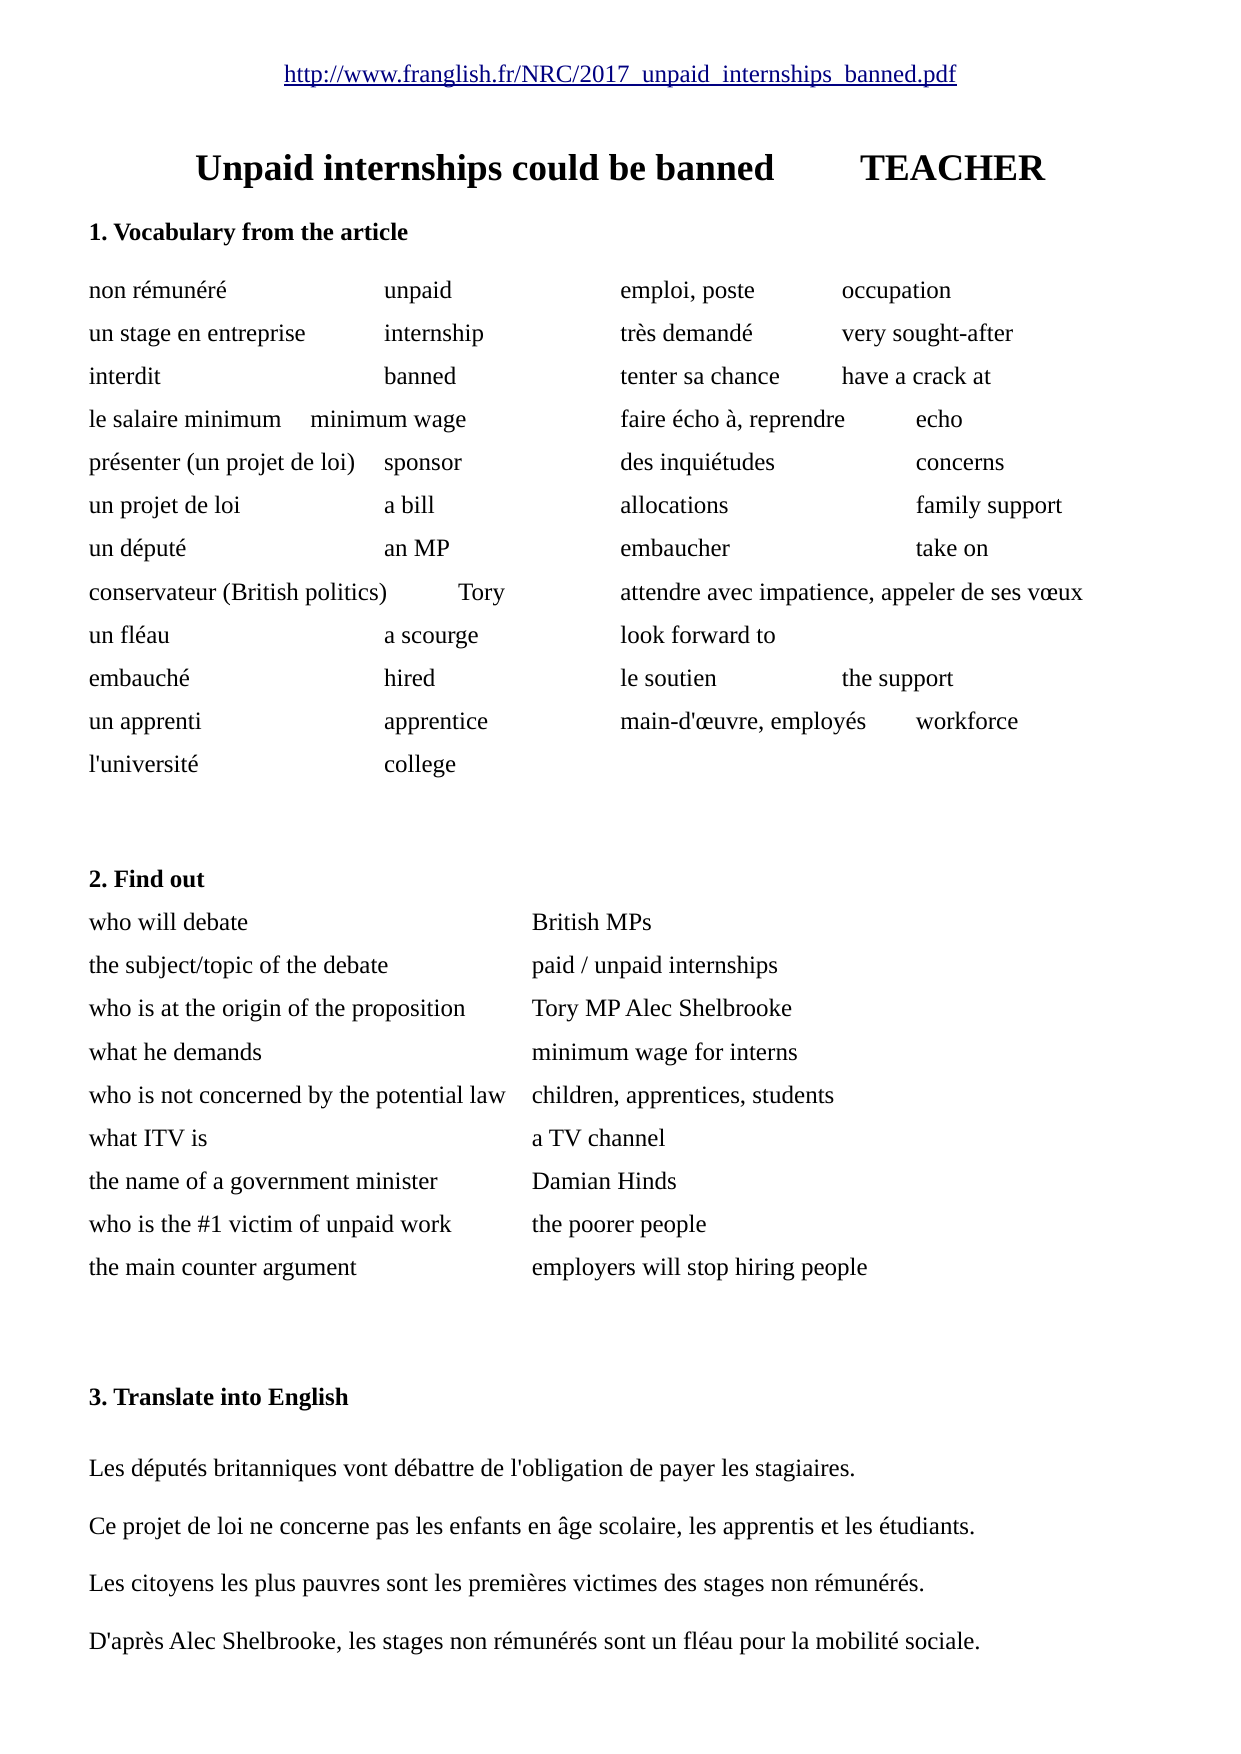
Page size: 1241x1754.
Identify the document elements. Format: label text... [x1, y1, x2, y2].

text conservateur (British politics) Tory un fléau a scourge embauché hired un apprenti apprentice l'université college [88, 577, 620, 821]
text emploi, poste occupation [620, 275, 1152, 303]
text très demandé very sought-after tenter sa chance have a crack at faire écho à, reprendre echo des inquiétudes concerns allocations family support embaucher take on [620, 318, 1152, 562]
text 1. Vocabulary from the article [88, 217, 1152, 275]
text Ce projet de loi ne concerne pas les enfants en âge scolaire, les apprentis et les étudiants. Les citoyens les plus pauvres sont les premières victimes des stages non rémunérés. D'après Alec Shelbrooke, les stages non rémunérés sont un fléau pour la mobilité sociale. [88, 1511, 1152, 1655]
text what he demands minimum wage for interns who is not concerned by the potential law children, apprentices, students what ITV is a TV channel the name of a government minister Damian Hinds who is the #1 victim of unpaid work the poorer people the main counter argument employers will stop hiring people [88, 1037, 1152, 1367]
text Les députés britanniques vont débattre de l'obligation de payer les stagiaires. [88, 1453, 1152, 1511]
text attendre avec impatience, appeler de ses vœux look forward to le soutien the support main-d'œuvre, employés workforce [620, 577, 1152, 778]
text 3. Translate into English [88, 1382, 1152, 1410]
text 2. Find out who will debate British MPs the subject/topic of the debate paid / unpaid internships who is at the origin of the proposition Tory MP Alec Shelbrooke [88, 864, 1152, 1022]
text http://www.franglish.fr/NRC/2017_unpaid_internships_banned.pdf [88, 59, 1152, 88]
text non rémunéré unpaid un stage en entreprise internship interdit banned le salaire minimum minimum wage présenter (un projet de loi) sponsor un projet de loi a bill un député an MP [88, 275, 620, 562]
text Unpaid internships could be banned TEACHER [88, 145, 1152, 188]
